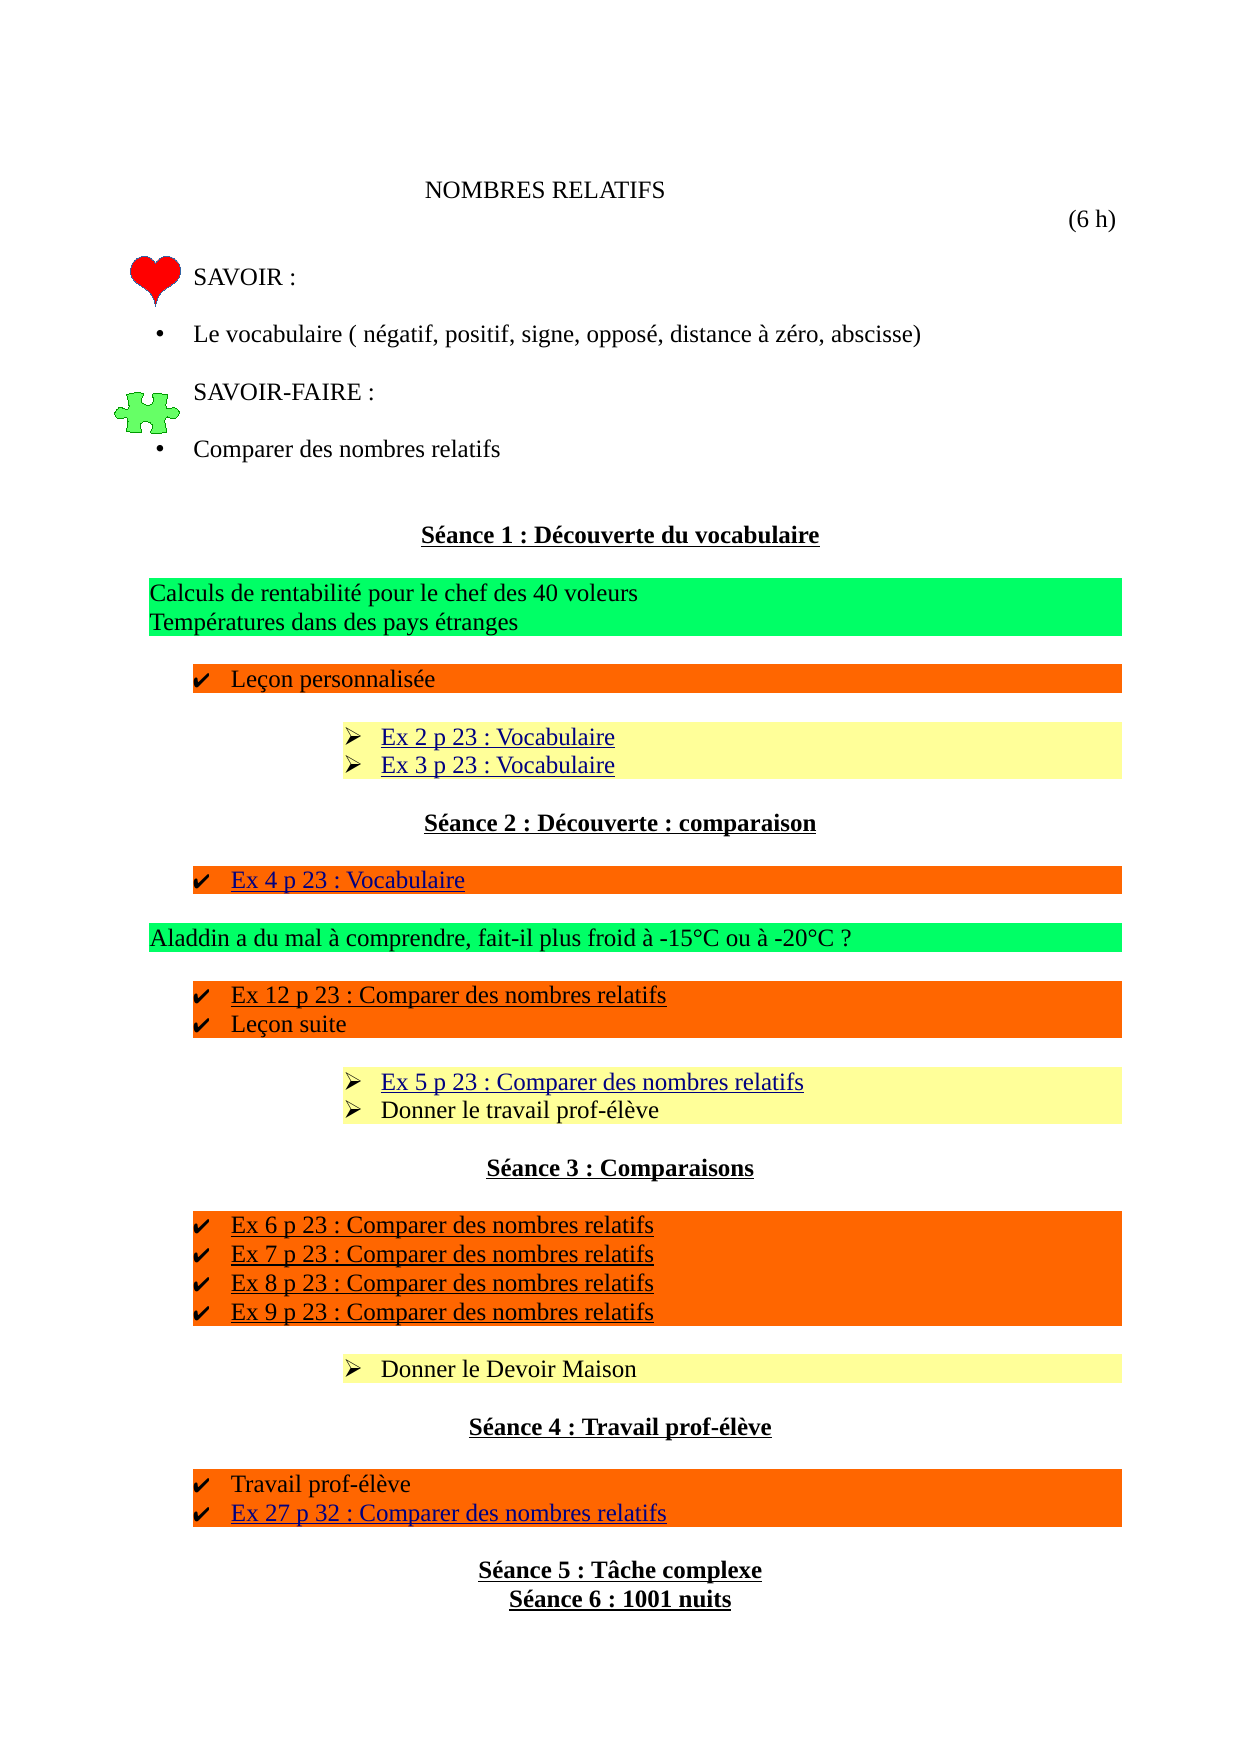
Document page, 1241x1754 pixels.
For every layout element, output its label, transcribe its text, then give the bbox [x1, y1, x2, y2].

list Ex 8 p 23 : Comparer des nombres relatifs [193, 1268, 1122, 1297]
list Ex 27 p 32 : Comparer des nombres relatifs [193, 1498, 1122, 1527]
list Ex 3 p 23 : Vocabulaire [343, 751, 1122, 779]
list Travail prof-élève [193, 1469, 1122, 1498]
list Leçon personnalisée [193, 664, 1122, 693]
text Températures dans des pays étranges [149, 607, 1122, 636]
text Calculs de rentabilité pour le chef des 40 voleurs [149, 578, 1122, 607]
text Aladdin a du mal à comprendre, fait-il plus froid à -15°C ou à -20°C ? [149, 923, 1122, 952]
list Comparer des nombres relatifs [156, 434, 1122, 463]
list Leçon suite [193, 1009, 1122, 1038]
text (6 h) [118, 204, 1122, 233]
text SAVOIR : [165, 262, 1122, 291]
list Ex 5 p 23 : Comparer des nombres relatifs [343, 1067, 1122, 1096]
list Ex 4 p 23 : Vocabulaire [193, 866, 1122, 894]
text [118, 262, 146, 291]
list Ex 9 p 23 : Comparer des nombres relatifs [193, 1297, 1122, 1326]
list Ex 2 p 23 : Vocabulaire [343, 722, 1122, 751]
text Séance 1 : Découverte du vocabulaire [118, 521, 1122, 549]
text Séance 5 : Tâche complexe [118, 1556, 1122, 1584]
list Le vocabulaire ( négatif, positif, signe, opposé, distance à zéro, abscisse) [156, 319, 1122, 348]
text NOMBRES RELATIFS [118, 176, 1122, 204]
text Séance 2 : Découverte : comparaison [118, 808, 1122, 837]
text Séance 4 : Travail prof-élève [118, 1412, 1122, 1441]
list Ex 12 p 23 : Comparer des nombres relatifs [193, 981, 1122, 1009]
list Ex 7 p 23 : Comparer des nombres relatifs [193, 1239, 1122, 1268]
text SAVOIR-FAIRE : [118, 377, 1122, 406]
text Séance 3 : Comparaisons [118, 1153, 1122, 1182]
list Ex 6 p 23 : Comparer des nombres relatifs [193, 1211, 1122, 1239]
text Séance 6 : 1001 nuits [118, 1584, 1122, 1613]
list Donner le Devoir Maison [343, 1354, 1122, 1383]
list Donner le travail prof-élève [343, 1096, 1122, 1124]
